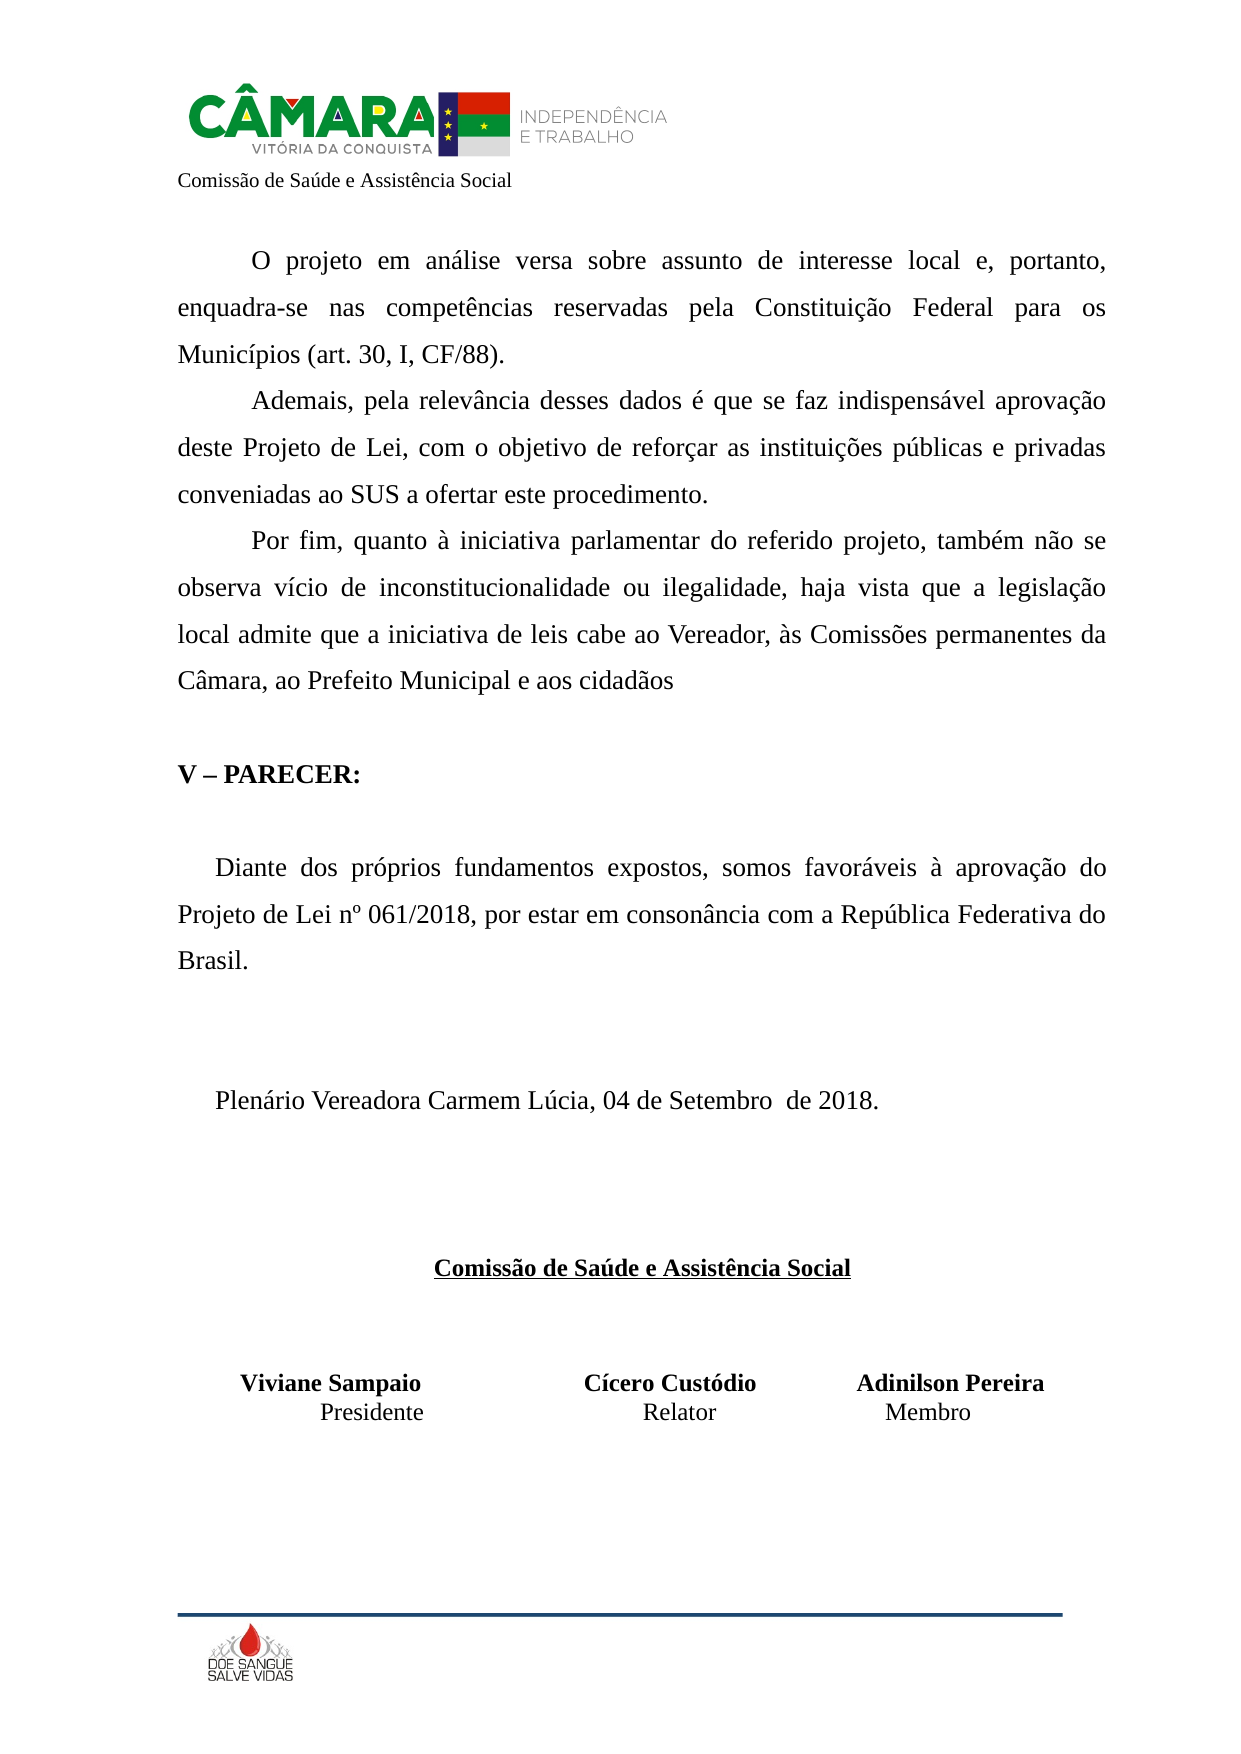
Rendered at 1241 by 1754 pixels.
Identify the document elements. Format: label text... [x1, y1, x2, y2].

picture [177, 1613, 1063, 1681]
text Por fim, quanto à iniciativa parlamentar do referido projeto, também não se observa vício de inconstitucionalidade ou ilegalidade, haja vista que a legislação local admite que a iniciativa de leis cabe ao Vereador, às Comissões permanentes da Câmara, ao Prefeito Municipal e aos cidadãos [177, 524, 1107, 696]
text Plenário Vereadora Carmem Lúcia, 04 de Setembro de 2018. [177, 1084, 1107, 1116]
text Viviane Sampaio Cícero Custódio Adinilson Pereira [177, 1368, 1107, 1397]
text Comissão de Saúde e Assistência Social [177, 1253, 1107, 1282]
text Presidente Relator Membro [177, 1397, 1107, 1426]
text Ademais, pela relevância desses dados é que se faz indispensável aprovação deste Projeto de Lei, com o objetivo de reforçar as instituições públicas e privadas conveniadas ao SUS a ofertar este procedimento. [177, 384, 1107, 509]
text Diante dos próprios fundamentos expostos, somos favoráveis à aprovação do Projeto de Lei nº 061/2018, por estar em consonância com a República Federativa do Brasil. [177, 851, 1107, 976]
text O projeto em análise versa sobre assunto de interesse local e, portanto, enquadra-se nas competências reservadas pela Constituição Federal para os Municípios (art. 30, I, CF/88). [177, 244, 1107, 369]
list V – PARECER: [177, 758, 1107, 789]
picture [177, 73, 678, 168]
